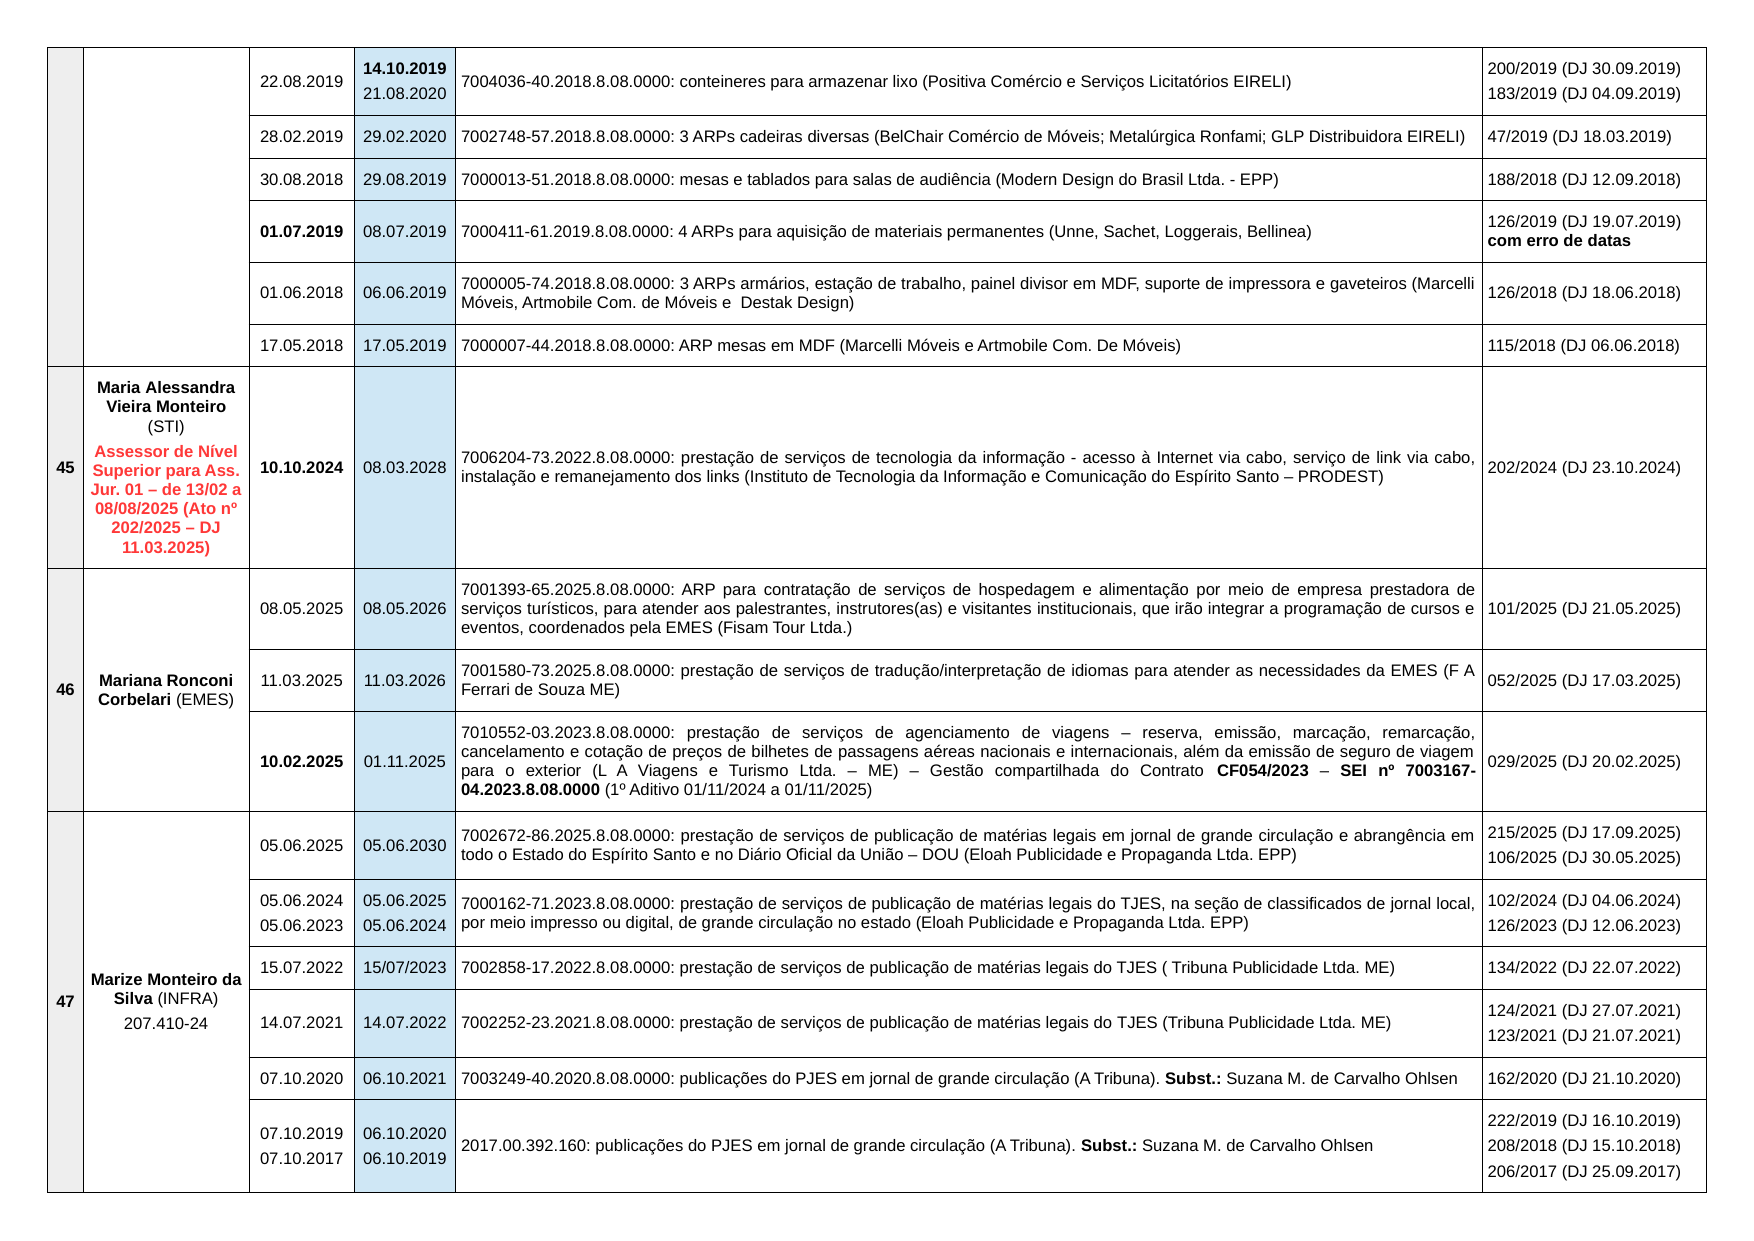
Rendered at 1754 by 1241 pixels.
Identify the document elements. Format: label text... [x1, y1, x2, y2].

table_cell 200/2019 (DJ 30.09.2019) 183/2019 (DJ 04.09.2019) [1483, 48, 1706, 115]
table_cell 47 [48, 812, 83, 1192]
table_cell 17.05.2019 [355, 325, 455, 366]
table_cell Maria Alessandra Vieira Monteiro (STI) Assessor de Nível Superior para Ass. Jur. 01 – de 13/02 a 08/08/2025 (Ato nº 202/2025 – DJ 11.03.2025) [84, 367, 249, 568]
table_cell Mariana Ronconi Corbelari (EMES) [84, 569, 249, 811]
table_cell 10.02.2025 [250, 712, 354, 811]
table_cell 01.06.2018 [250, 263, 354, 324]
table_cell 14.07.2022 [355, 990, 455, 1057]
table_cell 7000007-44.2018.8.08.0000: ARP mesas em MDF (Marcelli Móveis e Artmobile Com. De Móveis) [456, 325, 1482, 366]
table_cell 07.10.2019 07.10.2017 [250, 1100, 354, 1192]
table_cell [84, 48, 249, 366]
table_cell 102/2024 (DJ 04.06.2024) 126/2023 (DJ 12.06.2023) [1483, 880, 1706, 946]
table_cell 07.10.2020 [250, 1058, 354, 1099]
table_cell 47/2019 (DJ 18.03.2019) [1483, 116, 1706, 158]
table_cell 7004036-40.2018.8.08.0000: conteineres para armazenar lixo (Positiva Comércio e Serviços Licitatórios EIRELI) [456, 48, 1482, 115]
table_cell 22.08.2019 [250, 48, 354, 115]
table_cell 17.05.2018 [250, 325, 354, 366]
table_cell 30.08.2018 [250, 159, 354, 200]
table_cell 162/2020 (DJ 21.10.2020) [1483, 1058, 1706, 1099]
table_cell 15.07.2022 [250, 947, 354, 989]
table_cell 7006204-73.2022.8.08.0000: prestação de serviços de tecnologia da informação - acesso à Internet via cabo, serviço de link via cabo, instalação e remanejamento dos links (Instituto de Tecnologia da Informação e Comunicação do Espírito Santo – PRODEST) [456, 367, 1482, 568]
table_cell 14.10.2019 21.08.2020 [355, 48, 455, 115]
table_cell 11.03.2025 [250, 650, 354, 711]
table_cell 7000013-51.2018.8.08.0000: mesas e tablados para salas de audiência (Modern Design do Brasil Ltda. - EPP) [456, 159, 1482, 200]
table_cell 05.06.2025 [250, 812, 354, 879]
table_cell 01.07.2019 [250, 201, 354, 262]
table_cell 188/2018 (DJ 12.09.2018) [1483, 159, 1706, 200]
table_cell 08.05.2025 [250, 569, 354, 649]
table_cell 08.05.2026 [355, 569, 455, 649]
table_cell 7002748-57.2018.8.08.0000: 3 ARPs cadeiras diversas (BelChair Comércio de Móveis; Metalúrgica Ronfami; GLP Distribuidora EIRELI) [456, 116, 1482, 158]
table_cell 11.03.2026 [355, 650, 455, 711]
table_cell 7000005-74.2018.8.08.0000: 3 ARPs armários, estação de trabalho, painel divisor em MDF, suporte de impressora e gaveteiros (Marcelli Móveis, Artmobile Com. de Móveis e Destak Design) [456, 263, 1482, 324]
table_cell 7002252-23.2021.8.08.0000: prestação de serviços de publicação de matérias legais do TJES (Tribuna Publicidade Ltda. ME) [456, 990, 1482, 1057]
table_cell 15/07/2023 [355, 947, 455, 989]
table_cell 46 [48, 569, 83, 811]
table_cell 052/2025 (DJ 17.03.2025) [1483, 650, 1706, 711]
table_cell 05.06.2025 05.06.2024 [355, 880, 455, 946]
table_cell 2017.00.392.160: publicações do PJES em jornal de grande circulação (A Tribuna). Subst.: Suzana M. de Carvalho Ohlsen [456, 1100, 1482, 1192]
table_cell 05.06.2024 05.06.2023 [250, 880, 354, 946]
table_cell 126/2019 (DJ 19.07.2019) com erro de datas [1483, 201, 1706, 262]
table_cell 06.10.2020 06.10.2019 [355, 1100, 455, 1192]
table_cell 14.07.2021 [250, 990, 354, 1057]
table_cell 01.11.2025 [355, 712, 455, 811]
table_cell 029/2025 (DJ 20.02.2025) [1483, 712, 1706, 811]
table_cell 202/2024 (DJ 23.10.2024) [1483, 367, 1706, 568]
table_cell 222/2019 (DJ 16.10.2019) 208/2018 (DJ 15.10.2018) 206/2017 (DJ 25.09.2017) [1483, 1100, 1706, 1192]
table_cell 45 [48, 367, 83, 568]
table_cell 7000411-61.2019.8.08.0000: 4 ARPs para aquisição de materiais permanentes (Unne, Sachet, Loggerais, Bellinea) [456, 201, 1482, 262]
table_cell 7010552-03.2023.8.08.0000: prestação de serviços de agenciamento de viagens – reserva, emissão, marcação, remarcação, cancelamento e cotação de preços de bilhetes de passagens aéreas nacionais e internacionais, além da emissão de seguro de viagem para o exterior (L A Viagens e Turismo Ltda. – ME) – Gestão compartilhada do Contrato CF054/2023 – SEI nº 7003167-04.2023.8.08.0000 (1º Aditivo 01/11/2024 a 01/11/2025) [456, 712, 1482, 811]
table_cell 7001393-65.2025.8.08.0000: ARP para contratação de serviços de hospedagem e alimentação por meio de empresa prestadora de serviços turísticos, para atender aos palestrantes, instrutores(as) e visitantes institucionais, que irão integrar a programação de cursos e eventos, coordenados pela EMES (Fisam Tour Ltda.) [456, 569, 1482, 649]
table_cell 29.02.2020 [355, 116, 455, 158]
table_cell Marize Monteiro da Silva (INFRA) 207.410-24 [84, 812, 249, 1192]
table_cell 126/2018 (DJ 18.06.2018) [1483, 263, 1706, 324]
table_cell 115/2018 (DJ 06.06.2018) [1483, 325, 1706, 366]
table_cell 7002672-86.2025.8.08.0000: prestação de serviços de publicação de matérias legais em jornal de grande circulação e abrangência em todo o Estado do Espírito Santo e no Diário Oficial da União – DOU (Eloah Publicidade e Propaganda Ltda. EPP) [456, 812, 1482, 879]
table_cell 101/2025 (DJ 21.05.2025) [1483, 569, 1706, 649]
table_cell 29.08.2019 [355, 159, 455, 200]
table_cell 08.07.2019 [355, 201, 455, 262]
table_cell 7000162-71.2023.8.08.0000: prestação de serviços de publicação de matérias legais do TJES, na seção de classificados de jornal local, por meio impresso ou digital, de grande circulação no estado (Eloah Publicidade e Propaganda Ltda. EPP) [456, 880, 1482, 946]
table_cell 134/2022 (DJ 22.07.2022) [1483, 947, 1706, 989]
table_cell 215/2025 (DJ 17.09.2025) 106/2025 (DJ 30.05.2025) [1483, 812, 1706, 879]
table_cell 28.02.2019 [250, 116, 354, 158]
table_cell 7002858-17.2022.8.08.0000: prestação de serviços de publicação de matérias legais do TJES ( Tribuna Publicidade Ltda. ME) [456, 947, 1482, 989]
table_cell [48, 48, 83, 366]
table_cell 10.10.2024 [250, 367, 354, 568]
table_cell 05.06.2030 [355, 812, 455, 879]
table_cell 06.10.2021 [355, 1058, 455, 1099]
table_cell 08.03.2028 [355, 367, 455, 568]
table_cell 06.06.2019 [355, 263, 455, 324]
table_cell 7001580-73.2025.8.08.0000: prestação de serviços de tradução/interpretação de idiomas para atender as necessidades da EMES (F A Ferrari de Souza ME) [456, 650, 1482, 711]
table_cell 7003249-40.2020.8.08.0000: publicações do PJES em jornal de grande circulação (A Tribuna). Subst.: Suzana M. de Carvalho Ohlsen [456, 1058, 1482, 1099]
table_cell 124/2021 (DJ 27.07.2021) 123/2021 (DJ 21.07.2021) [1483, 990, 1706, 1057]
